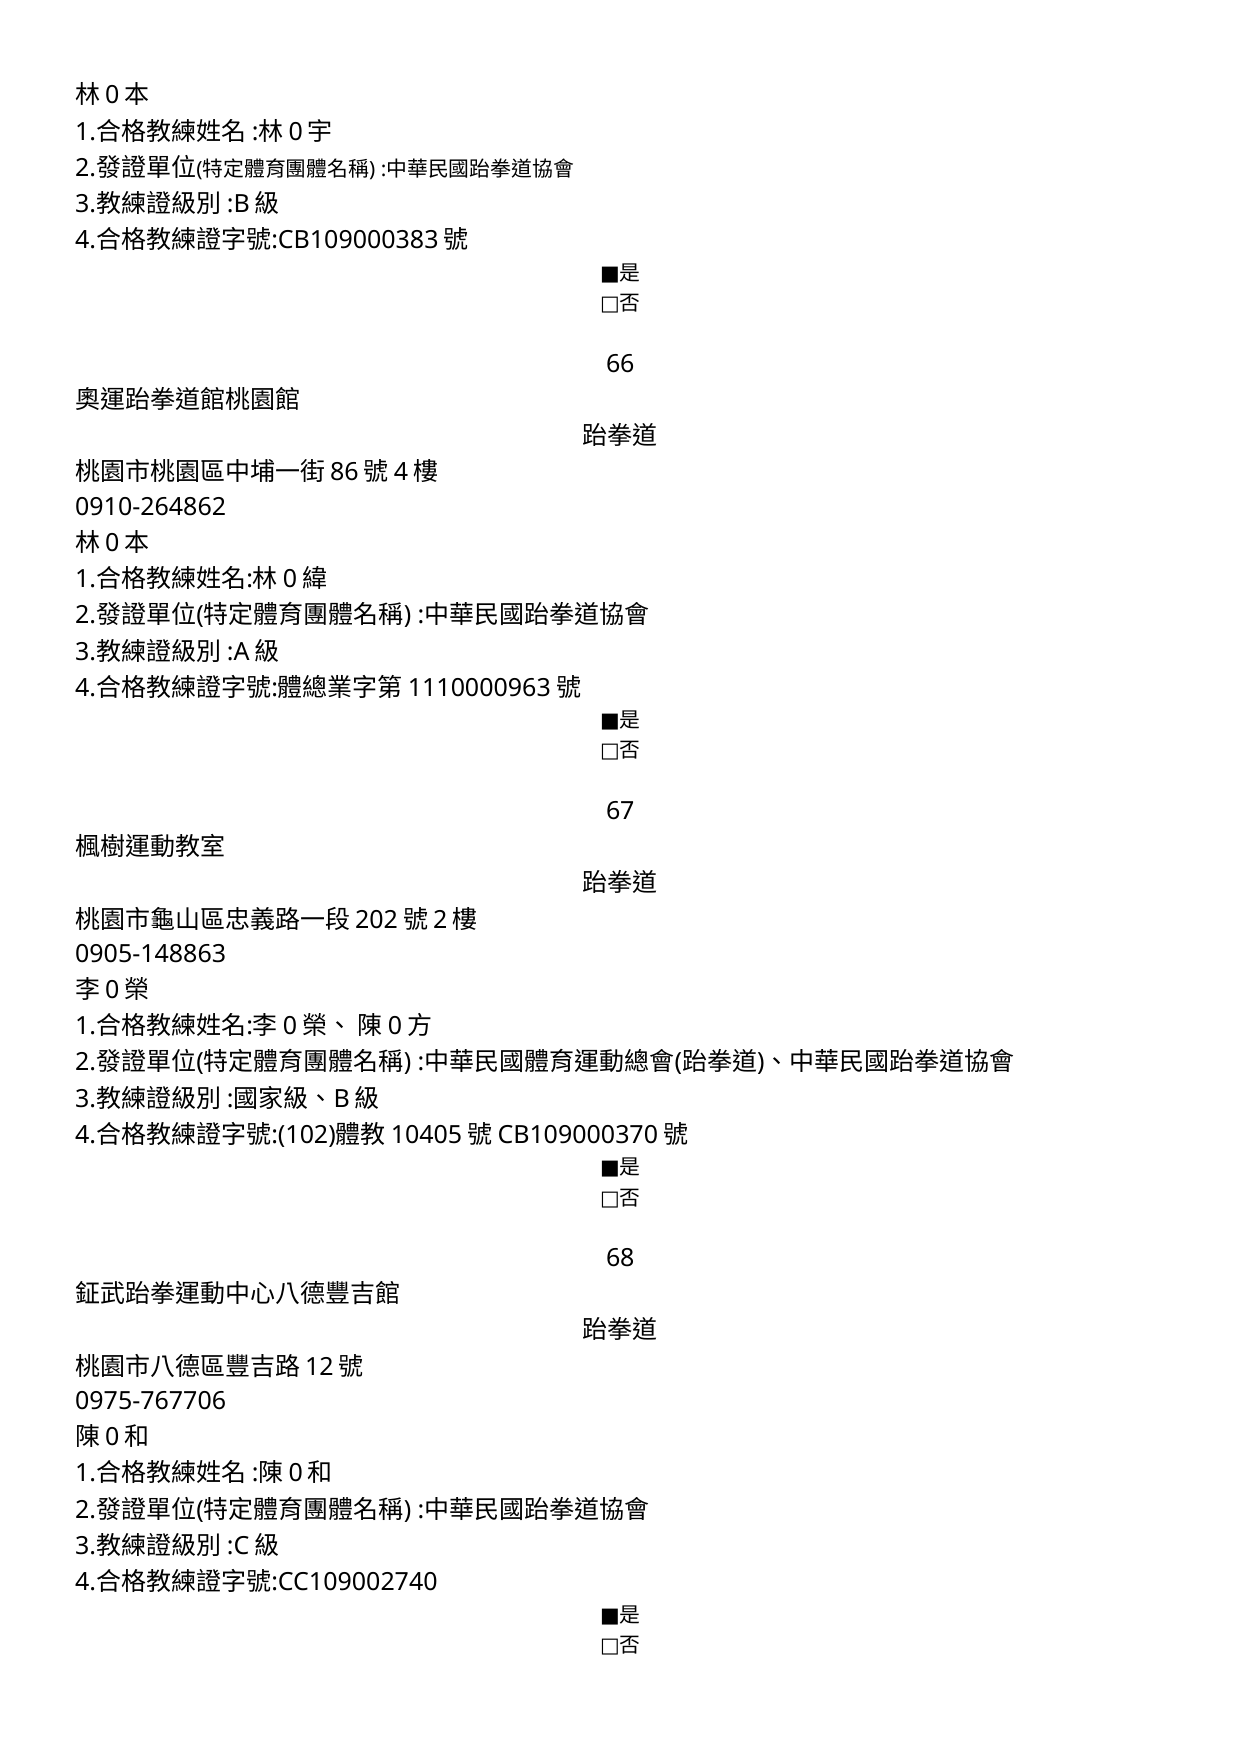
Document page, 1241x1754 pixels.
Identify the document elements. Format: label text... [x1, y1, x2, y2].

text □否 [75, 734, 1165, 764]
text 66 [75, 345, 1165, 379]
text 2.發證單位(特定體育團體名稱) :中華民國跆拳道協會 [75, 595, 1165, 631]
text 4.合格教練證字號:(102)體教10405號CB109000370號 [75, 1114, 1165, 1151]
text 桃園市八德區豐吉路12號 [75, 1346, 1165, 1382]
text 林0本 [75, 75, 1165, 111]
text 4.合格教練證字號:CC109002740 [75, 1562, 1165, 1598]
text 林0本 [75, 522, 1165, 558]
text □否 [75, 1628, 1165, 1658]
text 0905-148863 [75, 935, 1165, 969]
text 3.教練證級別 :A級 [75, 631, 1165, 667]
text 4.合格教練證字號:體總業字第1110000963號 [75, 667, 1165, 703]
text 1.合格教練姓名:林0緯 [75, 558, 1165, 595]
text 1.合格教練姓名:李0榮、 陳0方 [75, 1006, 1165, 1042]
text 2.發證單位(特定體育團體名稱) :中華民國體育運動總會(跆拳道)、中華民國跆拳道協會 [75, 1042, 1165, 1078]
text 0975-767706 [75, 1382, 1165, 1417]
text 楓樹運動教室 [75, 827, 1165, 863]
text ■是 [75, 256, 1165, 287]
text □否 [75, 1181, 1165, 1211]
text ■是 [75, 1598, 1165, 1628]
text 1.合格教練姓名 :林0宇 2.發證單位(特定體育團體名稱) :中華民國跆拳道協會 3.教練證級別 :B級 4.合格教練證字號:CB109000383號 [75, 111, 1165, 256]
text 跆拳道 [75, 1310, 1165, 1346]
text 0910-264862 [75, 488, 1165, 522]
text 跆拳道 [75, 416, 1165, 452]
text 3.教練證級別 :國家級、B級 [75, 1078, 1165, 1114]
text □否 [75, 287, 1165, 317]
text ■是 [75, 703, 1165, 734]
text 2.發證單位(特定體育團體名稱) :中華民國跆拳道協會 [75, 1489, 1165, 1525]
text 1.合格教練姓名 :陳0和 [75, 1453, 1165, 1489]
text 桃園市桃園區中埔一街86號4樓 [75, 452, 1165, 488]
text 奧運跆拳道館桃園館 [75, 379, 1165, 416]
text 67 [75, 792, 1165, 827]
text 68 [75, 1240, 1165, 1274]
text 陳0和 [75, 1417, 1165, 1453]
text 鉦武跆拳運動中心八德豐吉館 [75, 1274, 1165, 1310]
text 3.教練證級別 :C級 [75, 1525, 1165, 1562]
text 李0榮 [75, 969, 1165, 1006]
text ■是 [75, 1151, 1165, 1181]
text 跆拳道 [75, 863, 1165, 899]
text 桃園市龜山區忠義路一段202號2樓 [75, 899, 1165, 935]
